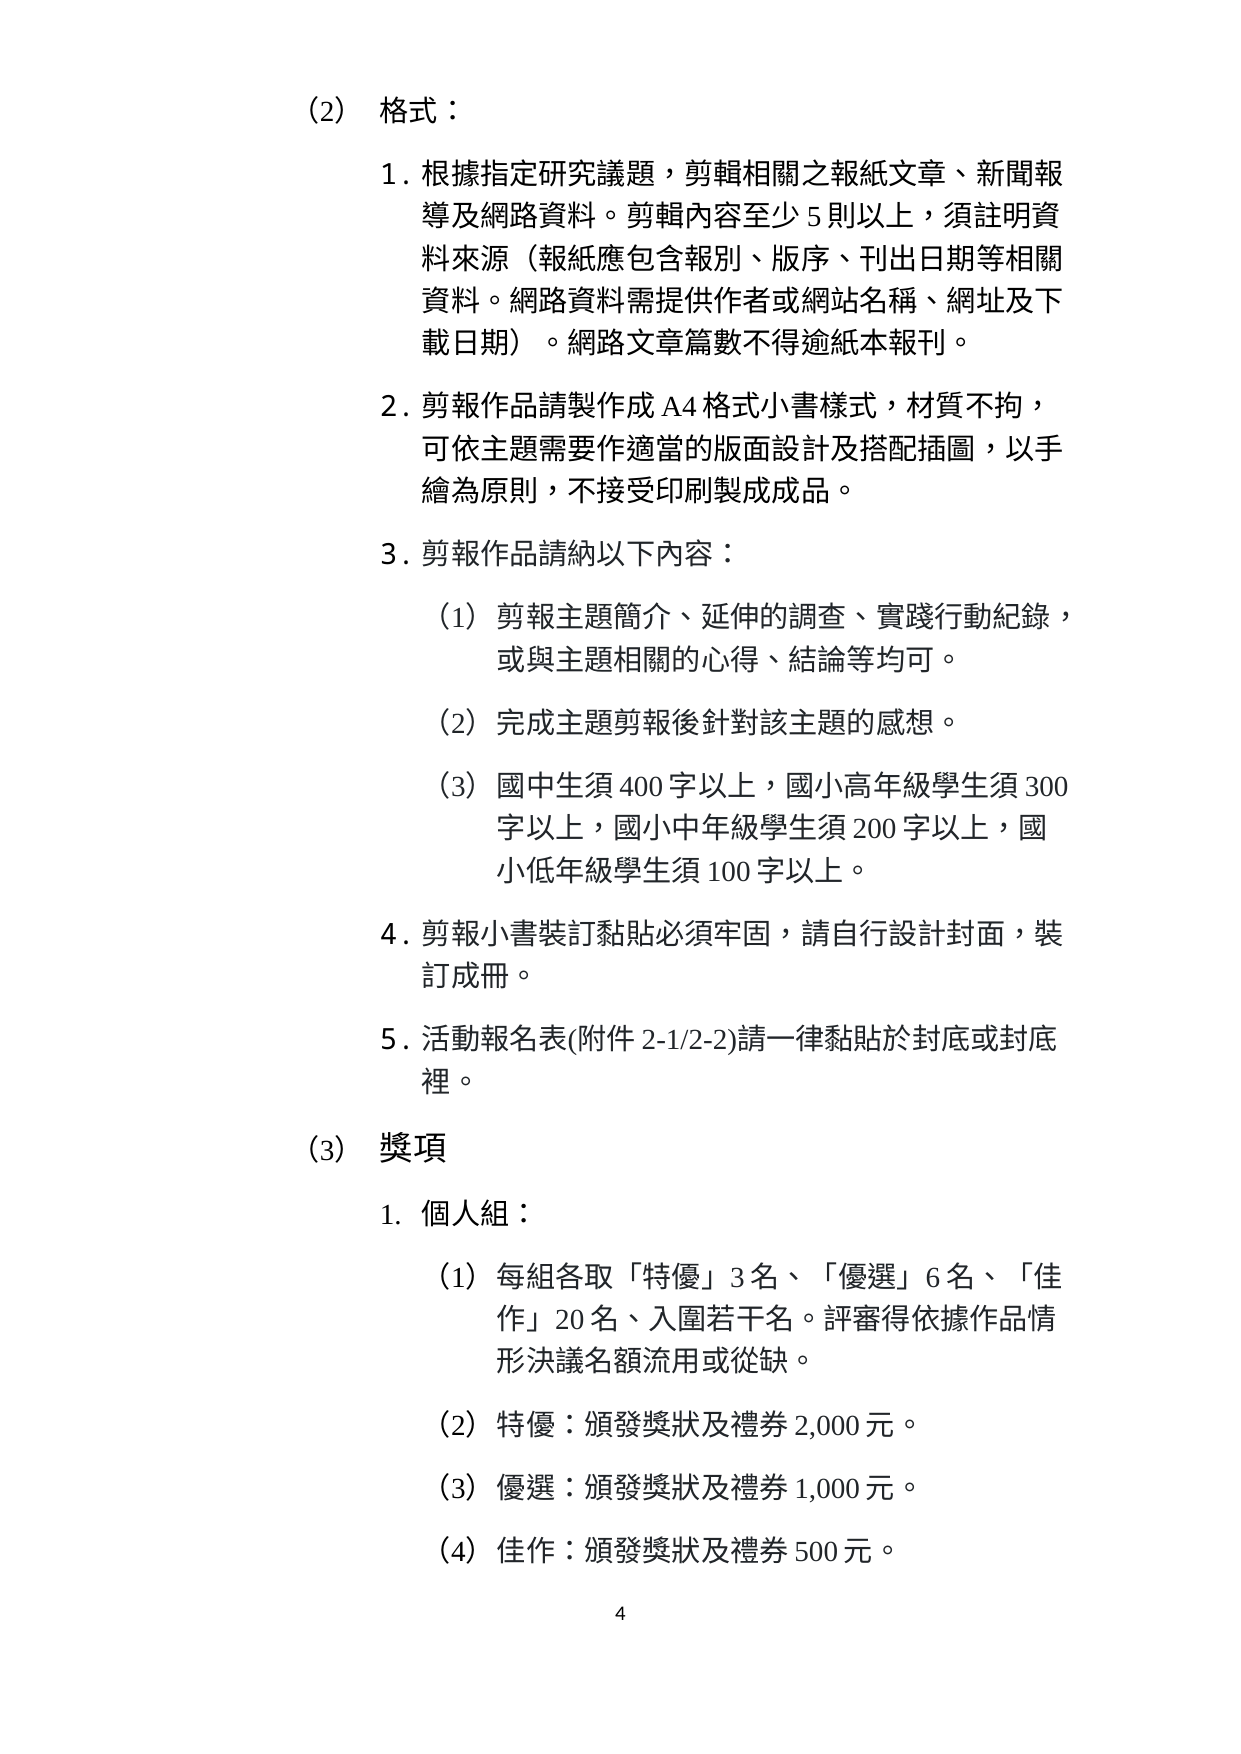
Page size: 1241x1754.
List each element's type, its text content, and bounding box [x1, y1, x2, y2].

list 每組各取「特優」3名、「優選」6名、「佳作」20名、入圍若干名。評審得依據作品情形決議名額流用或從缺。 [422, 1253, 1075, 1380]
list 剪報小書裝訂黏貼必須牢固，請自行設計封面，裝訂成冊。 [379, 910, 1075, 995]
list 國中生須400字以上，國小高年級學生須300字以上，國小中年級學生須200字以上，國小低年級學生須100字以上。 [422, 762, 1075, 889]
list 格式： [290, 87, 1075, 130]
list 優選：頒發獎狀及禮券1,000元。 [422, 1464, 1075, 1507]
list 剪報主題簡介、延伸的調查、實踐行動紀錄，或與主題相關的心得、結論等均可。 [422, 594, 1075, 678]
list 根據指定研究議題，剪輯相關之報紙文章、新聞報導及網路資料。剪輯內容至少5則以上，須註明資料來源（報紙應包含報別、版序、刊出日期等相關資料。網路資料需提供作者或網站名稱、網址及下載日期）。網路文章篇數不得逾紙本報刊。 [379, 151, 1075, 362]
list 剪報作品請製作成A4格式小書樣式，材質不拘，可依主題需要作適當的版面設計及搭配插圖，以手繪為原則，不接受印刷製成成品。 [379, 383, 1075, 510]
list 個人組： [379, 1190, 1075, 1233]
list 活動報名表(附件2-1/2-2)請一律黏貼於封底或封底裡。 [379, 1016, 1075, 1100]
list 剪報作品請納以下內容： [379, 531, 1075, 573]
list 特優：頒發獎狀及禮券2,000元。 [422, 1401, 1075, 1443]
list 獎項 [290, 1121, 1075, 1169]
list 佳作：頒發獎狀及禮券500元。 [422, 1527, 1075, 1570]
list 完成主題剪報後針對該主題的感想。 [422, 699, 1075, 742]
